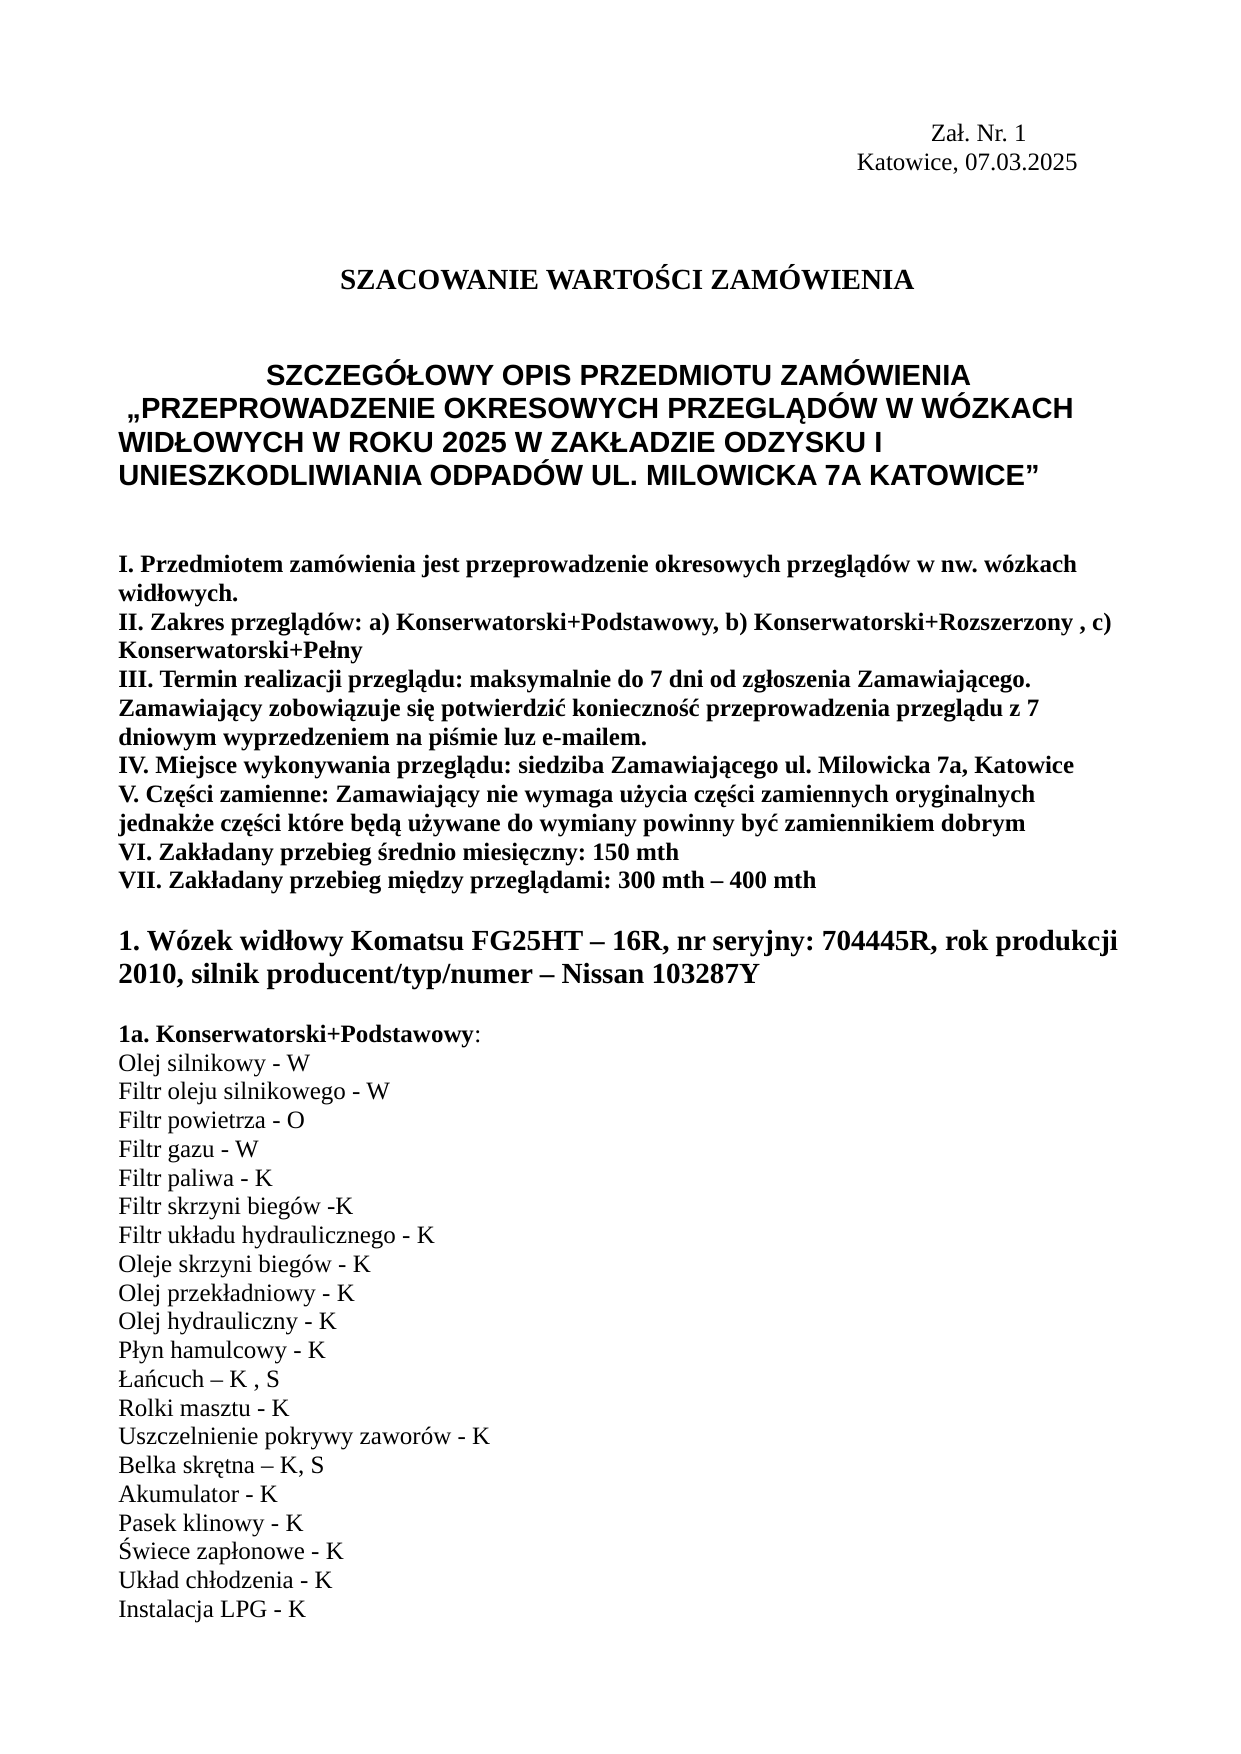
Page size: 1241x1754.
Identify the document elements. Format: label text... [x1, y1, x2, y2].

text Olej hydrauliczny - K [118, 1306, 1122, 1335]
text SZACOWANIE WARTOŚCI ZAMÓWIENIA [118, 262, 1122, 295]
text Filtr skrzyni biegów -K [118, 1191, 1122, 1220]
text Układ chłodzenia - K [118, 1565, 1122, 1594]
text III. Termin realizacji przeglądu: maksymalnie do 7 dni od zgłoszenia Zamawiającego. Zamawiający zobowiązuje się potwierdzić konieczność przeprowadzenia przeglądu z 7 dniowym wyprzedzeniem na piśmie luz e-mailem. [118, 664, 1122, 751]
text Akumulator - K [118, 1479, 1122, 1508]
text Pasek klinowy - K [118, 1508, 1122, 1536]
text IV. Miejsce wykonywania przeglądu: siedziba Zamawiającego ul. Milowicka 7a, Katowice [118, 751, 1122, 779]
text SZCZEGÓŁOWY OPIS PRZEDMIOTU ZAMÓWIENIA [118, 358, 1122, 391]
text Łańcuch – K , S [118, 1364, 1122, 1393]
text VII. Zakładany przebieg między przeglądami: 300 mth – 400 mth [118, 866, 1122, 894]
text I. Przedmiotem zamówienia jest przeprowadzenie okresowych przeglądów w nw. wózkach widłowych. [118, 549, 1122, 607]
text Instalacja LPG - K [118, 1594, 1122, 1623]
text Filtr paliwa - K [118, 1163, 1122, 1191]
text Oleje skrzyni biegów - K [118, 1249, 1122, 1278]
text V. Części zamienne: Zamawiający nie wymaga użycia części zamiennych oryginalnych jednakże części które będą używane do wymiany powinny być zamiennikiem dobrym [118, 779, 1122, 837]
text Uszczelnienie pokrywy zaworów - K [118, 1421, 1122, 1450]
text Zał. Nr. 1 [118, 118, 1122, 147]
text Filtr oleju silnikowego - W [118, 1076, 1122, 1105]
text Olej przekładniowy - K [118, 1278, 1122, 1306]
text „PRZEPROWADZENIE OKRESOWYCH PRZEGLĄDÓW W WÓZKACH WIDŁOWYCH W ROKU 2025 W ZAKŁADZIE ODZYSKU I UNIESZKODLIWIANIA ODPADÓW UL. MILOWICKA 7A KATOWICE” [118, 391, 1122, 492]
text Belka skrętna – K, S [118, 1450, 1122, 1479]
text Filtr gazu - W [118, 1134, 1122, 1163]
text II. Zakres przeglądów: a) Konserwatorski+Podstawowy, b) Konserwatorski+Rozszerzony , c) Konserwatorski+Pełny [118, 607, 1122, 664]
text Katowice, 07.03.2025 [118, 147, 1122, 176]
text Filtr powietrza - O [118, 1105, 1122, 1134]
text 1. Wózek widłowy Komatsu FG25HT – 16R, nr seryjny: 704445R, rok produkcji 2010, silnik producent/typ/numer – Nissan 103287Y [118, 923, 1122, 990]
text Rolki masztu - K [118, 1393, 1122, 1421]
text Płyn hamulcowy - K [118, 1335, 1122, 1364]
text VI. Zakładany przebieg średnio miesięczny: 150 mth [118, 837, 1122, 866]
text Filtr układu hydraulicznego - K [118, 1220, 1122, 1249]
text Świece zapłonowe - K [118, 1536, 1122, 1565]
text 1a. Konserwatorski+Podstawowy: Olej silnikowy - W [118, 1019, 1122, 1076]
